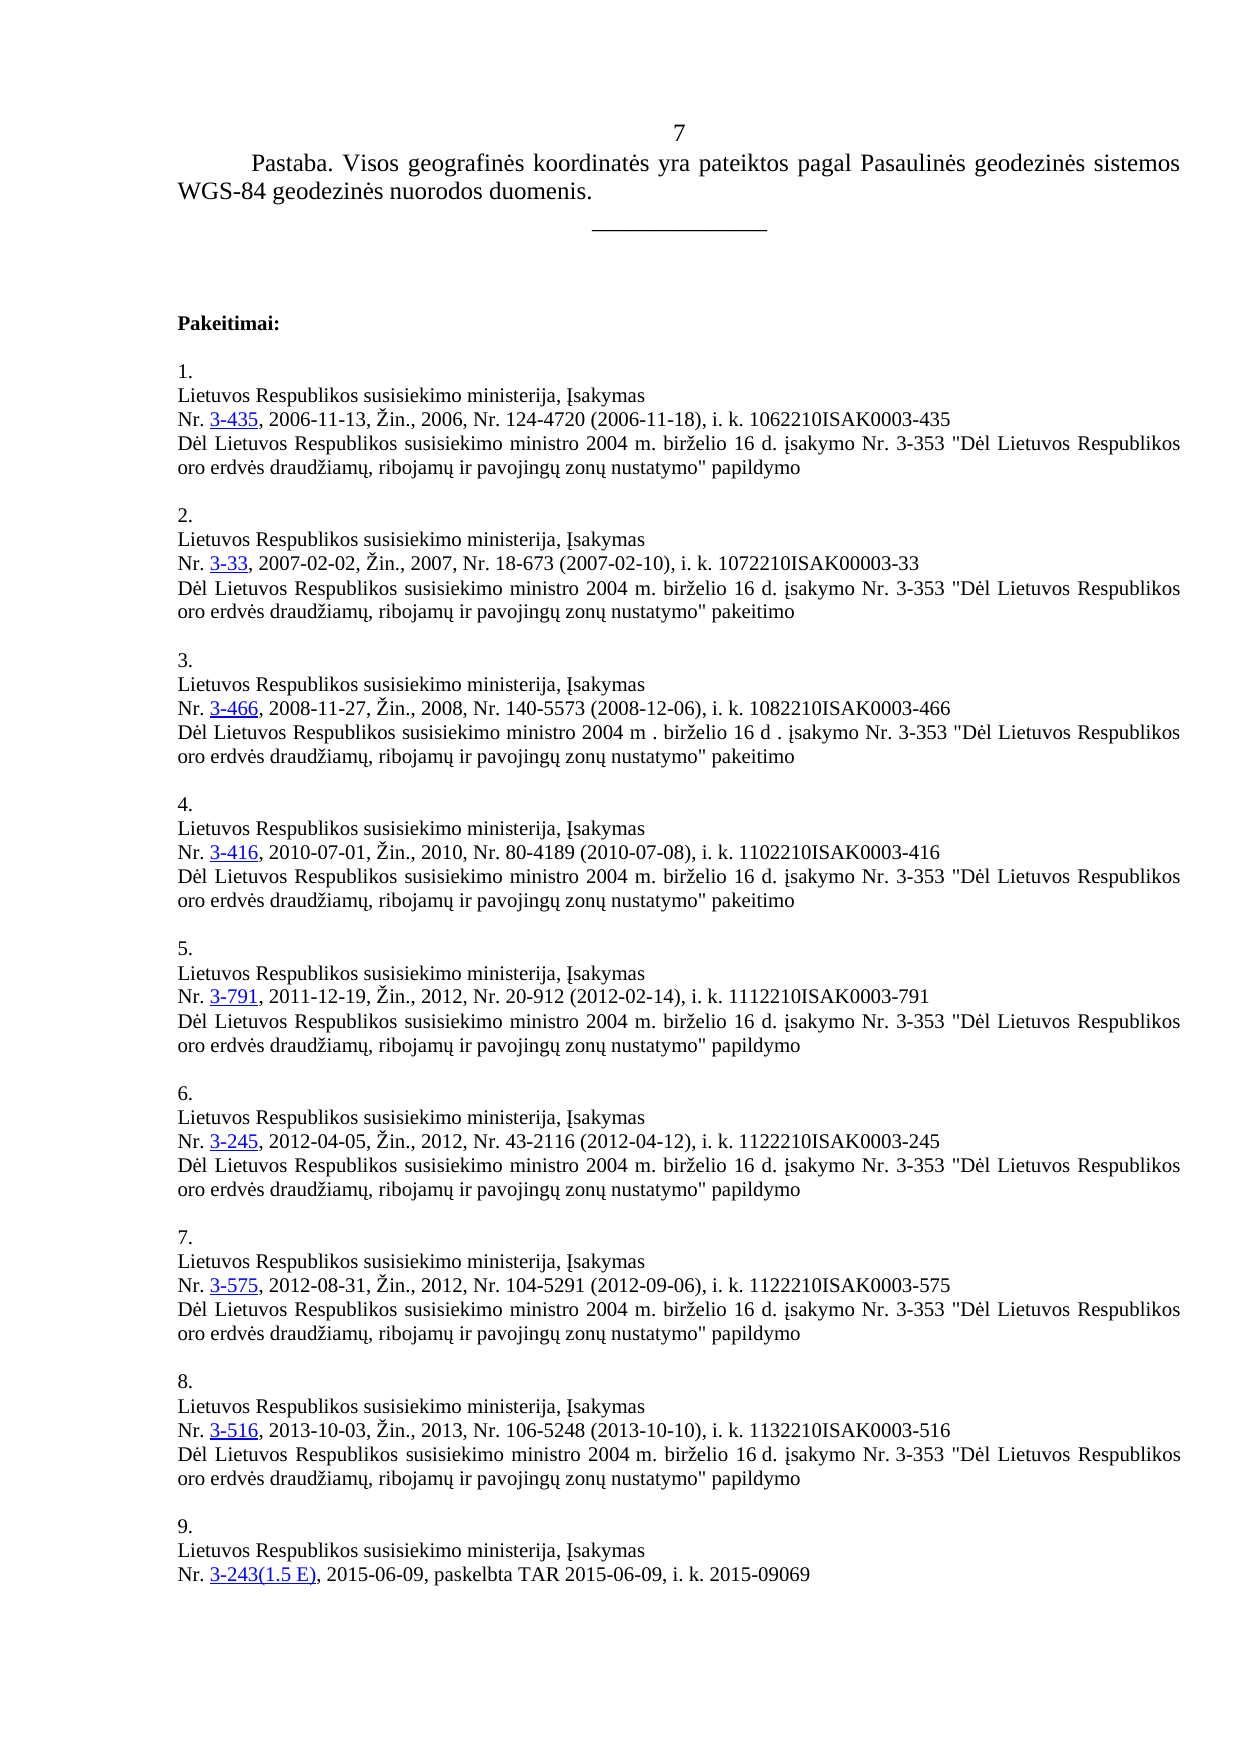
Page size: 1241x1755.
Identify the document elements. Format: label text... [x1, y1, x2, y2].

text Dėl Lietuvos Respublikos susisiekimo ministro 2004 m. birželio 16 d. įsakymo Nr. 3-353 "Dėl Lietuvos Respublikos oro erdvės draudžiamų, ribojamų ir pavojingų zonų nustatymo" papildymo [177, 1008, 1181, 1057]
text Lietuvos Respublikos susisiekimo ministerija, Įsakymas [177, 1538, 1181, 1562]
text Lietuvos Respublikos susisiekimo ministerija, Įsakymas [177, 960, 1181, 984]
text Lietuvos Respublikos susisiekimo ministerija, Įsakymas [177, 527, 1181, 551]
text 3. [177, 648, 1181, 672]
text 7. [177, 1225, 1181, 1249]
text 2. [177, 503, 1181, 527]
text Dėl Lietuvos Respublikos susisiekimo ministro 2004 m . birželio 16 d . įsakymo Nr. 3-353 "Dėl Lietuvos Respublikos oro erdvės draudžiamų, ribojamų ir pavojingų zonų nustatymo" pakeitimo [177, 720, 1181, 768]
text Nr. 3-245, 2012-04-05, Žin., 2012, Nr. 43-2116 (2012-04-12), i. k. 1122210ISAK0003-245 [177, 1129, 1181, 1153]
text Lietuvos Respublikos susisiekimo ministerija, Įsakymas [177, 672, 1181, 696]
text 4. [177, 792, 1181, 816]
text Pakeitimai: [177, 311, 1181, 335]
text Nr. 3-243(1.5 E), 2015-06-09, paskelbta TAR 2015-06-09, i. k. 2015-09069 [177, 1562, 1181, 1586]
text 6. [177, 1081, 1181, 1105]
text ______________ [177, 205, 1181, 234]
text 5. [177, 936, 1181, 960]
text Nr. 3-435, 2006-11-13, Žin., 2006, Nr. 124-4720 (2006-11-18), i. k. 1062210ISAK0003-435 [177, 407, 1181, 431]
text Nr. 3-33, 2007-02-02, Žin., 2007, Nr. 18-673 (2007-02-10), i. k. 1072210ISAK00003-33 [177, 551, 1181, 575]
text Pastaba. Visos geografinės koordinatės yra pateiktos pagal Pasaulinės geodezinės sistemos WGS-84 geodezinės nuorodos duomenis. [177, 148, 1181, 205]
text 8. [177, 1369, 1181, 1393]
text Lietuvos Respublikos susisiekimo ministerija, Įsakymas [177, 383, 1181, 407]
text Dėl Lietuvos Respublikos susisiekimo ministro 2004 m. birželio 16 d. įsakymo Nr. 3-353 "Dėl Lietuvos Respublikos oro erdvės draudžiamų, ribojamų ir pavojingų zonų nustatymo" papildymo [177, 1297, 1181, 1345]
text Lietuvos Respublikos susisiekimo ministerija, Įsakymas [177, 1249, 1181, 1273]
text Lietuvos Respublikos susisiekimo ministerija, Įsakymas [177, 816, 1181, 840]
text Nr. 3-466, 2008-11-27, Žin., 2008, Nr. 140-5573 (2008-12-06), i. k. 1082210ISAK0003-466 [177, 696, 1181, 720]
text Nr. 3-416, 2010-07-01, Žin., 2010, Nr. 80-4189 (2010-07-08), i. k. 1102210ISAK0003-416 [177, 840, 1181, 864]
text Dėl Lietuvos Respublikos susisiekimo ministro 2004 m. birželio 16 d. įsakymo Nr. 3-353 "Dėl Lietuvos Respublikos oro erdvės draudžiamų, ribojamų ir pavojingų zonų nustatymo" pakeitimo [177, 864, 1181, 912]
text Dėl Lietuvos Respublikos susisiekimo ministro 2004 m. birželio 16 d. įsakymo Nr. 3-353 "Dėl Lietuvos Respublikos oro erdvės draudžiamų, ribojamų ir pavojingų zonų nustatymo" pakeitimo [177, 575, 1181, 623]
text 1. [177, 359, 1181, 383]
text 9. [177, 1514, 1181, 1538]
text Dėl Lietuvos Respublikos susisiekimo ministro 2004 m. birželio 16 d. įsakymo Nr. 3-353 "Dėl Lietuvos Respublikos oro erdvės draudžiamų, ribojamų ir pavojingų zonų nustatymo" papildymo [177, 431, 1181, 479]
text Nr. 3-575, 2012-08-31, Žin., 2012, Nr. 104-5291 (2012-09-06), i. k. 1122210ISAK0003-575 [177, 1273, 1181, 1297]
text Dėl Lietuvos Respublikos susisiekimo ministro 2004 m. birželio 16 d. įsakymo Nr. 3-353 "Dėl Lietuvos Respublikos oro erdvės draudžiamų, ribojamų ir pavojingų zonų nustatymo" papildymo [177, 1442, 1181, 1490]
text Lietuvos Respublikos susisiekimo ministerija, Įsakymas [177, 1105, 1181, 1129]
text Nr. 3-791, 2011-12-19, Žin., 2012, Nr. 20-912 (2012-02-14), i. k. 1112210ISAK0003-791 [177, 984, 1181, 1008]
text Dėl Lietuvos Respublikos susisiekimo ministro 2004 m. birželio 16 d. įsakymo Nr. 3-353 "Dėl Lietuvos Respublikos oro erdvės draudžiamų, ribojamų ir pavojingų zonų nustatymo" papildymo [177, 1153, 1181, 1201]
text Lietuvos Respublikos susisiekimo ministerija, Įsakymas [177, 1393, 1181, 1418]
text Nr. 3-516, 2013-10-03, Žin., 2013, Nr. 106-5248 (2013-10-10), i. k. 1132210ISAK0003-516 [177, 1418, 1181, 1442]
